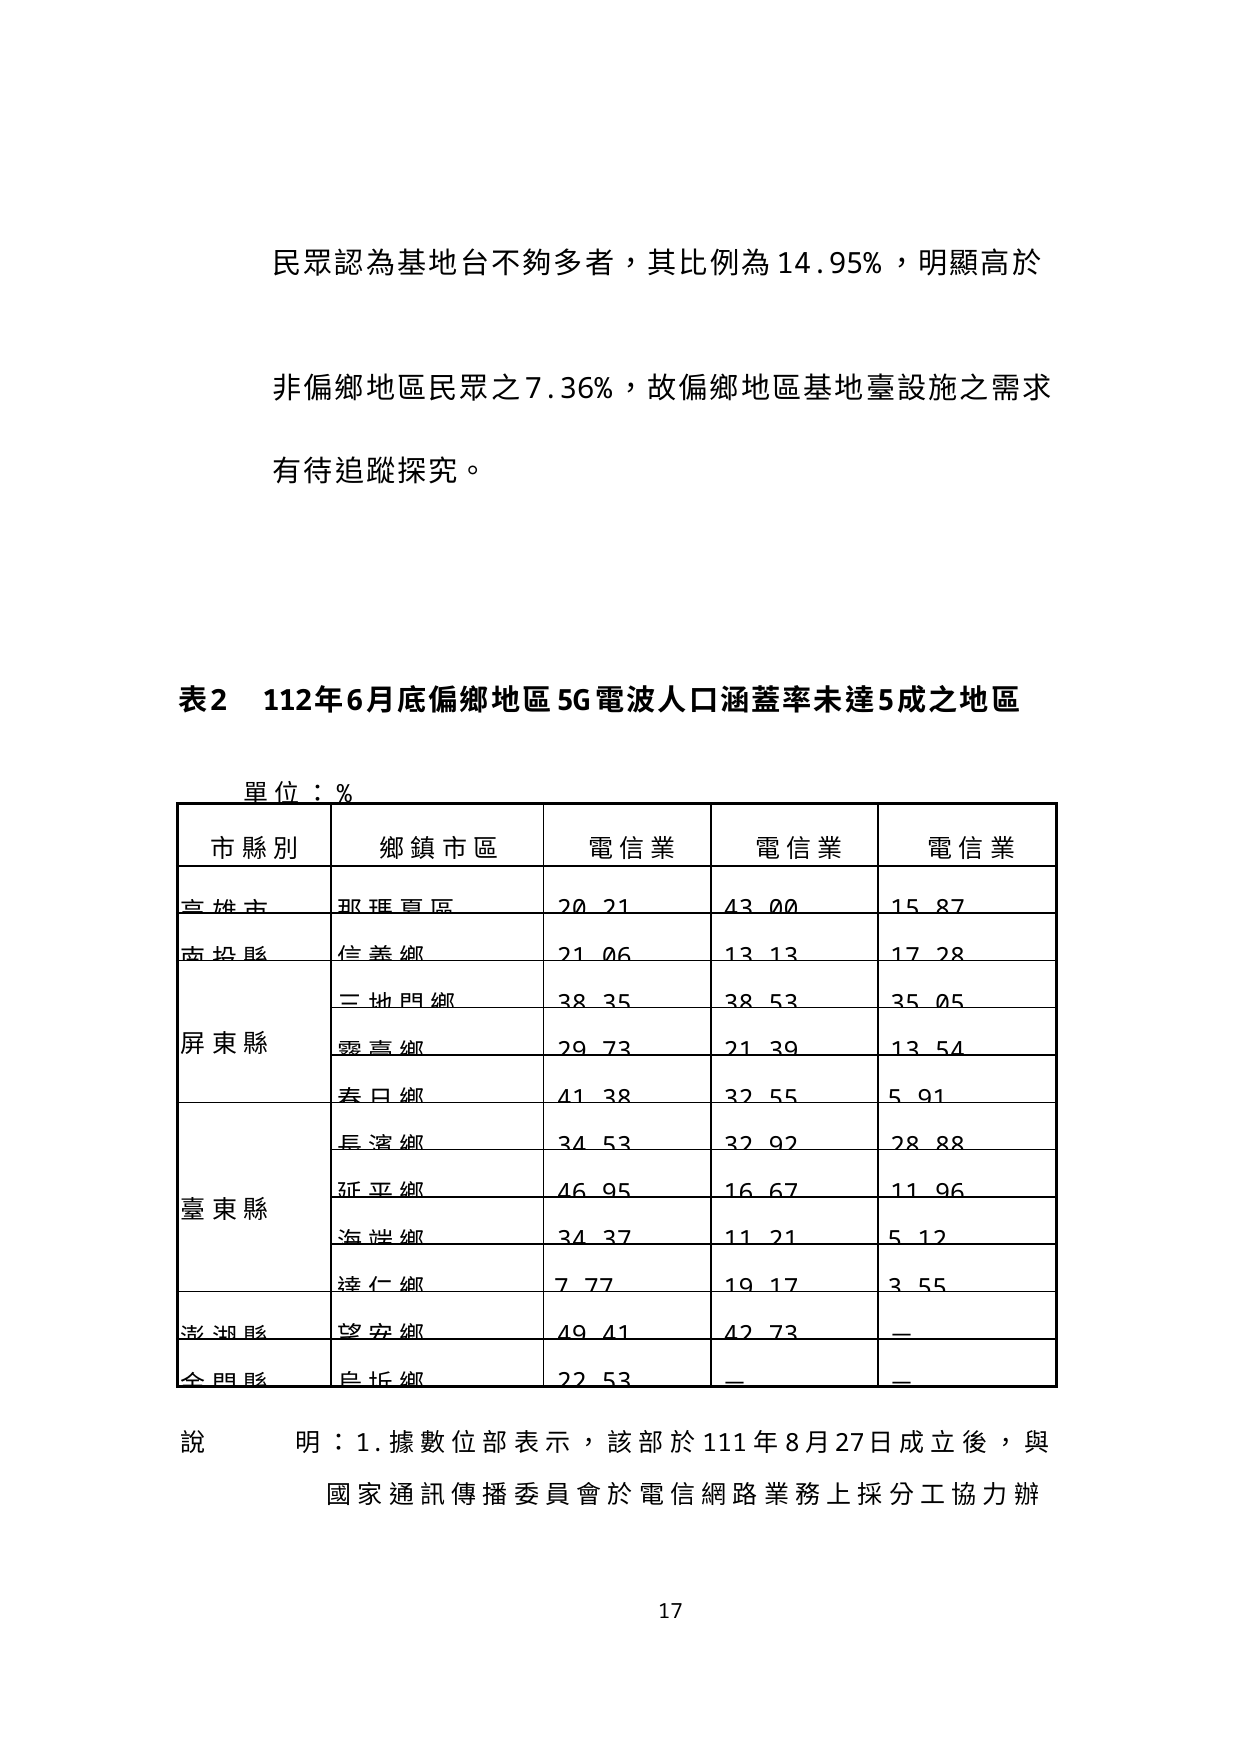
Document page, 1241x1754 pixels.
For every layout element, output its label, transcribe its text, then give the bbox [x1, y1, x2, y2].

table_cell 34.37 [544, 1198, 710, 1243]
table_cell 三地門鄉 [332, 961, 543, 1007]
table_cell 5.12 [879, 1198, 1055, 1243]
table_cell 7.77 [544, 1245, 710, 1291]
table_cell － [712, 1340, 877, 1385]
table_cell 15.87 [879, 867, 1055, 912]
table_header 電信業 者一 [544, 805, 710, 865]
table_cell 20.21 [544, 867, 710, 912]
table_cell 16.67 [712, 1150, 877, 1196]
table_cell 延平鄉 [332, 1150, 543, 1196]
table_header 電信業 者二 [712, 805, 877, 865]
table_header 鄉鎮市區 [332, 805, 543, 865]
table_cell 望安鄉 [332, 1292, 543, 1338]
table_cell 13.54 [879, 1008, 1055, 1054]
table_cell 28.88 [879, 1103, 1055, 1149]
table_cell 34.53 [544, 1103, 710, 1149]
table_cell 13.13 [712, 914, 877, 959]
table_cell 烏坵鄉 [332, 1340, 543, 1385]
table_cell － [879, 1292, 1055, 1338]
table_cell 高雄市 [179, 867, 330, 912]
text 民眾認為基地台不夠多者，其比例為14.95%，明顯高於非偏鄉地區民眾之7.36%，故偏鄉地區基地臺設施之需求有待追蹤探究。 [266, 177, 1063, 490]
table_header 市縣別 [179, 805, 330, 865]
table_cell 19.17 [712, 1245, 877, 1291]
text 說 明：1.據數位部表示，該部於111年8月27日成立後，與國家通訊傳播委員會於電信網路業務上採分工協力辦 [177, 1388, 1063, 1513]
table_cell 屏東縣 [179, 961, 330, 1101]
table_cell 春日鄉 [332, 1056, 543, 1101]
table_cell 41.38 [544, 1056, 710, 1101]
table_cell 35.05 [879, 961, 1055, 1007]
table_cell 5.91 [879, 1056, 1055, 1101]
table_cell 49.41 [544, 1292, 710, 1338]
table_cell 38.35 [544, 961, 710, 1007]
table_cell 42.73 [712, 1292, 877, 1338]
table_cell 澎湖縣 [179, 1292, 330, 1338]
table_cell － [879, 1340, 1055, 1385]
table_cell 21.39 [712, 1008, 877, 1054]
table_cell 29.73 [544, 1008, 710, 1054]
table_cell 46.95 [544, 1150, 710, 1196]
table_cell 金門縣 [179, 1340, 330, 1385]
text 表2 112年6月底偏鄉地區5G電波人口涵蓋率未達5成之地區 單位：% [177, 615, 1063, 802]
table_cell 32.92 [712, 1103, 877, 1149]
table_cell 南投縣 [179, 914, 330, 959]
table_cell 32.55 [712, 1056, 877, 1101]
table_cell 38.53 [712, 961, 877, 1007]
table_cell 11.21 [712, 1198, 877, 1243]
table_cell 海端鄉 [332, 1198, 543, 1243]
table_cell 22.53 [544, 1340, 710, 1385]
table_cell 臺東縣 [179, 1103, 330, 1291]
table_cell 長濱鄉 [332, 1103, 543, 1149]
table_cell 達仁鄉 [332, 1245, 543, 1291]
table_cell 21.06 [544, 914, 710, 959]
table_cell 那瑪夏區 [332, 867, 543, 912]
table_cell 11.96 [879, 1150, 1055, 1196]
table_header 電信業 者三 [879, 805, 1055, 865]
table_cell 17.28 [879, 914, 1055, 959]
table_cell 43.00 [712, 867, 877, 912]
table_cell 霧臺鄉 [332, 1008, 543, 1054]
table_cell 3.55 [879, 1245, 1055, 1291]
table_cell 信義鄉 [332, 914, 543, 959]
